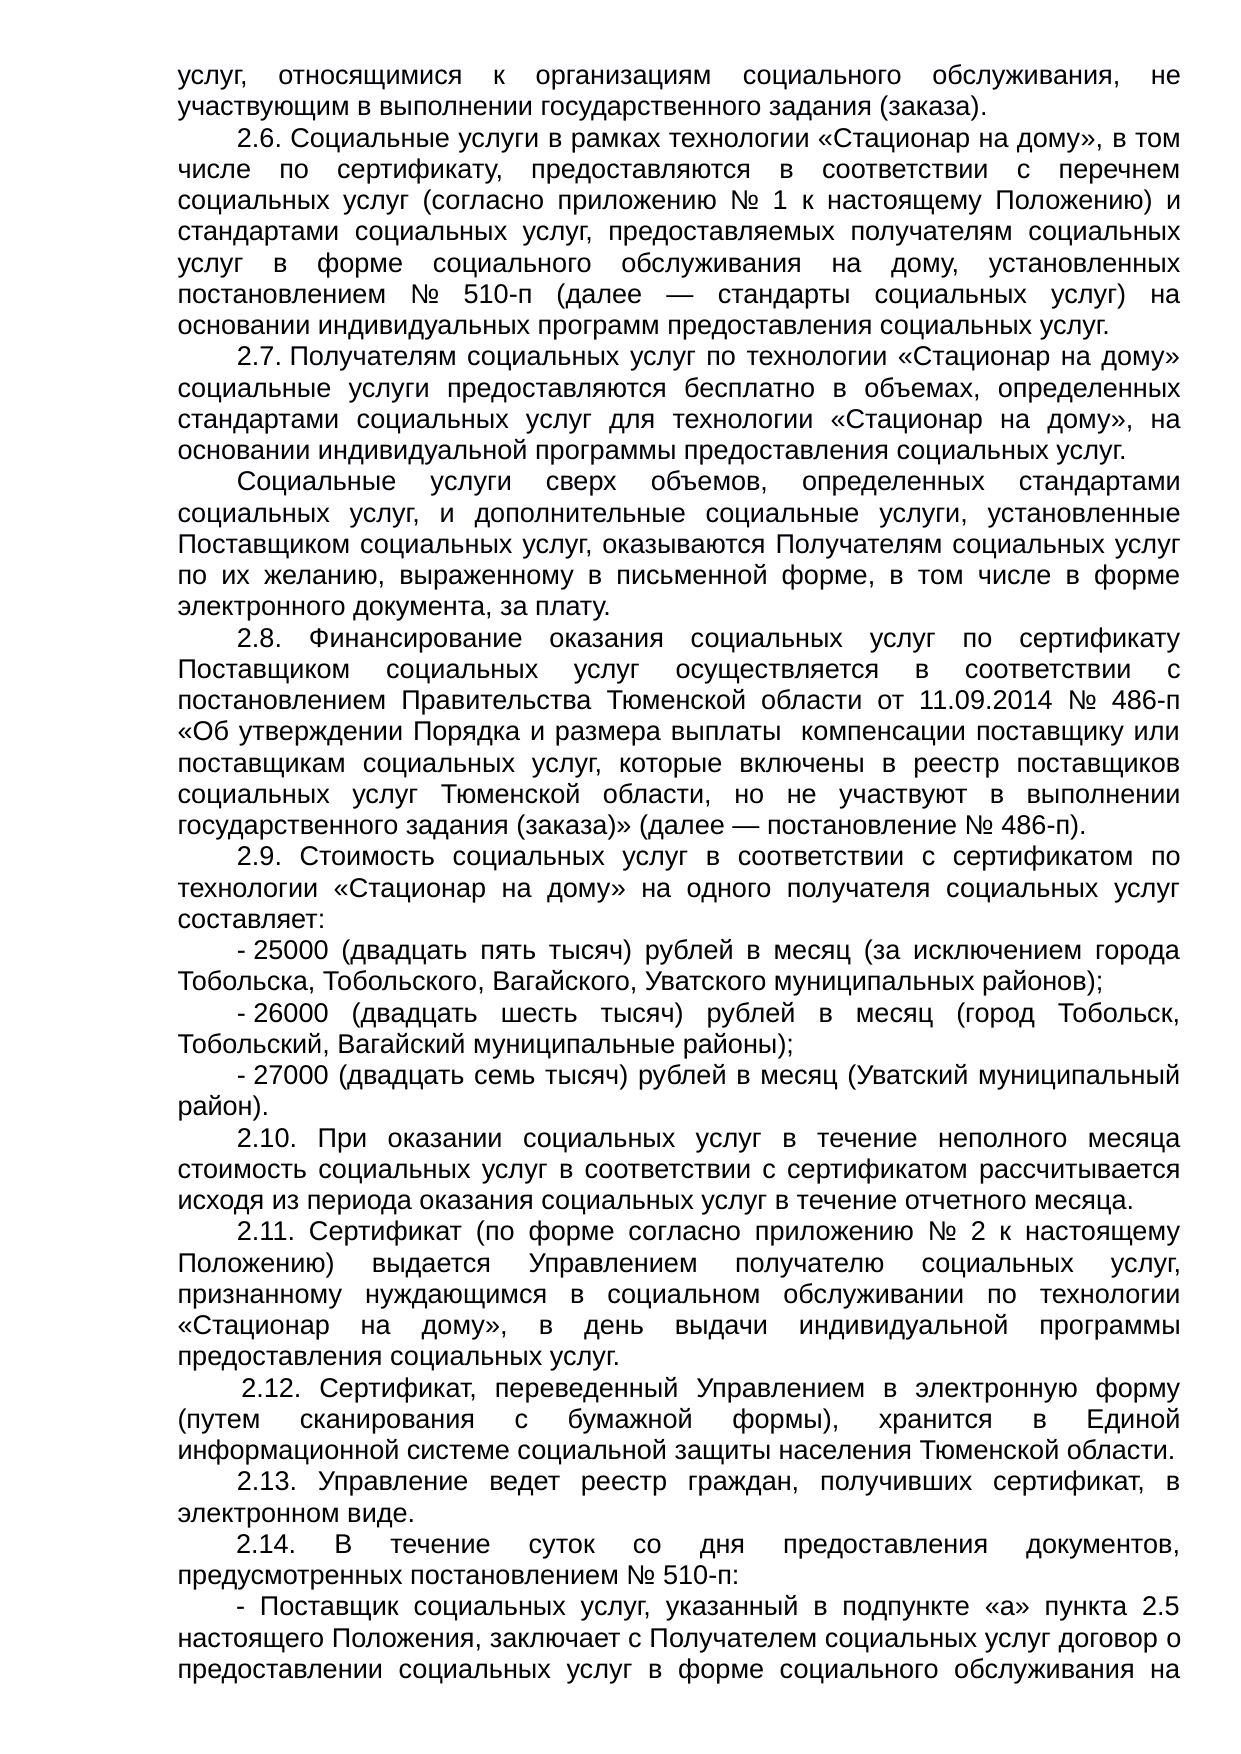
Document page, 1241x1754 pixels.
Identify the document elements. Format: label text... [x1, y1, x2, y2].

text 2.8. Финансирование оказания социальных услуг по сертификату Поставщиком социальных услуг осуществляется в соответствии с постановлением Правительства Тюменской области от 11.09.2014 № 486-п «Об утверждении Порядка и размера выплаты компенсации поставщику или поставщикам социальных услуг, которые включены в реестр поставщиков социальных услуг Тюменской области, но не участвуют в выполнении государственного задания (заказа)» (далее — постановление № 486-п). [177, 622, 1181, 840]
text 2.11. Сертификат (по форме согласно приложению № 2 к настоящему Положению) выдается Управлением получателю социальных услуг, признанному нуждающимся в социальном обслуживании по технологии «Стационар на дому», в день выдачи индивидуальной программы предоставления социальных услуг. [177, 1215, 1181, 1372]
text - 26000 (двадцать шесть тысяч) рублей в месяц (город Тобольск, Тобольский, Вагайский муниципальные районы); [177, 997, 1181, 1059]
text Социальные услуги сверх объемов, определенных стандартами социальных услуг, и дополнительные социальные услуги, установленные Поставщиком социальных услуг, оказываются Получателям социальных услуг по их желанию, выраженному в письменной форме, в том числе в форме электронного документа, за плату. [177, 465, 1181, 622]
text 2.7. Получателям социальных услуг по технологии «Стационар на дому» социальные услуги предоставляются бесплатно в объемах, определенных стандартами социальных услуг для технологии «Стационар на дому», на основании индивидуальной программы предоставления социальных услуг. [177, 340, 1181, 465]
text - 25000 (двадцать пять тысяч) рублей в месяц (за исключением города Тобольска, Тобольского, Вагайского, Уватского муниципальных районов); [177, 934, 1181, 997]
text - 27000 (двадцать семь тысяч) рублей в месяц (Уватский муниципальный район). [177, 1059, 1181, 1122]
text - Поставщик социальных услуг, указанный в подпункте «а» пункта 2.5 настоящего Положения, заключает с Получателем социальных услуг договор о предоставлении социальных услуг в форме социального обслуживания на [177, 1590, 1181, 1684]
text 2.14. В течение суток со дня предоставления документов, предусмотренных постановлением № 510-п: [177, 1528, 1181, 1590]
text 2.10. При оказании социальных услуг в течение неполного месяца стоимость социальных услуг в соответствии с сертификатом рассчитывается исходя из периода оказания социальных услуг в течение отчетного месяца. [177, 1122, 1181, 1215]
text 2.9. Стоимость социальных услуг в соответствии с сертификатом по технологии «Стационар на дому» на одного получателя социальных услуг составляет: [177, 840, 1181, 934]
text услуг, относящимися к организациям социального обслуживания, не участвующим в выполнении государственного задания (заказа). [177, 59, 1181, 122]
text 2.13. Управление ведет реестр граждан, получивших сертификат, в электронном виде. [177, 1465, 1181, 1528]
text 2.12. Сертификат, переведенный Управлением в электронную форму (путем сканирования с бумажной формы), хранится в Единой информационной системе социальной защиты населения Тюменской области. [177, 1372, 1181, 1465]
text 2.6. Социальные услуги в рамках технологии «Стационар на дому», в том числе по сертификату, предоставляются в соответствии с перечнем социальных услуг (согласно приложению № 1 к настоящему Положению) и стандартами социальных услуг, предоставляемых получателям социальных услуг в форме социального обслуживания на дому, установленных постановлением № 510-п (далее — стандарты социальных услуг) на основании индивидуальных программ предоставления социальных услуг. [177, 122, 1181, 340]
